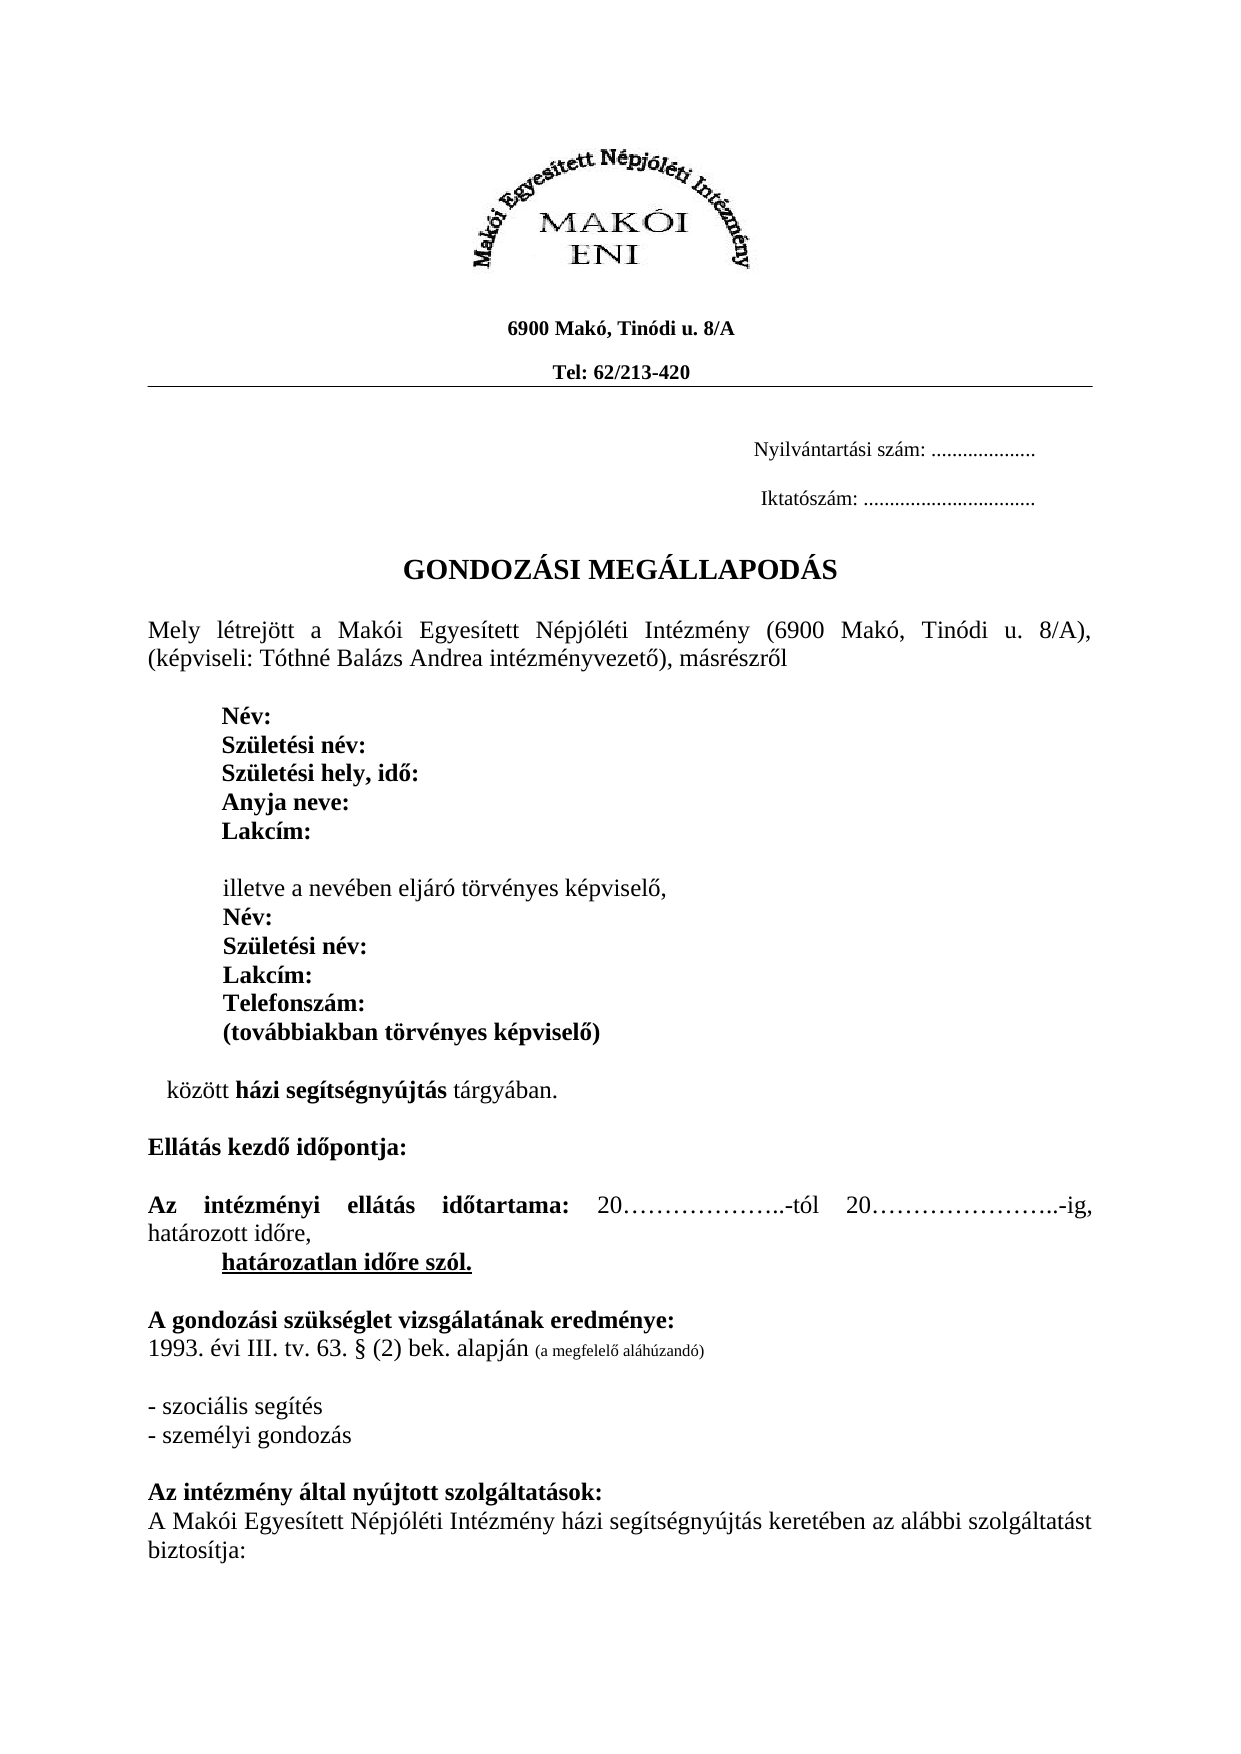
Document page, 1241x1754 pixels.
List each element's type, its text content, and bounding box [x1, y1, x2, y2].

text Anyja neve: [221, 787, 1093, 816]
text Mely létrejött a Makói Egyesített Népjóléti Intézmény (6900 Makó, Tinódi u. 8/A), (képviseli: Tóthné Balázs Andrea intézményvezető), másrészről [148, 615, 1093, 672]
text Telefonszám: [148, 988, 1093, 1017]
text A Makói Egyesített Népjóléti Intézmény házi segítségnyújtás keretében az alábbi szolgáltatást biztosítja: [148, 1506, 1093, 1563]
text Születési hely, idő: [221, 758, 1093, 787]
text Lakcím: [148, 960, 1093, 988]
text (továbbiakban törvényes képviselő) [148, 1017, 1093, 1046]
text 1993. évi III. tv. 63. § (2) bek. alapján (a megfelelő aláhúzandó) [148, 1333, 1093, 1362]
text A gondozási szükséglet vizsgálatának eredménye: [148, 1305, 1093, 1333]
text között házi segítségnyújtás tárgyában. [148, 1075, 1093, 1103]
text Név: [148, 902, 1093, 931]
text Ellátás kezdő időpontja: [148, 1132, 1093, 1161]
text Születési név: [148, 931, 1093, 960]
text illetve a nevében eljáró törvényes képviselő, [148, 873, 1093, 902]
text - szociális segítés [148, 1391, 1093, 1420]
text GONDOZÁSI MEGÁLLAPODÁS [148, 552, 1093, 586]
text Születési név: [221, 730, 1093, 758]
text - személyi gondozás [148, 1420, 1093, 1448]
text határozatlan időre szól. [148, 1247, 1093, 1276]
text Név: [148, 701, 1093, 730]
text Az intézményi ellátás időtartama: 20………………..-tól 20…………………..-ig, határozott időre, [148, 1190, 1093, 1247]
text Lakcím: [221, 816, 1093, 845]
text Az intézmény által nyújtott szolgáltatások: [148, 1477, 1093, 1506]
